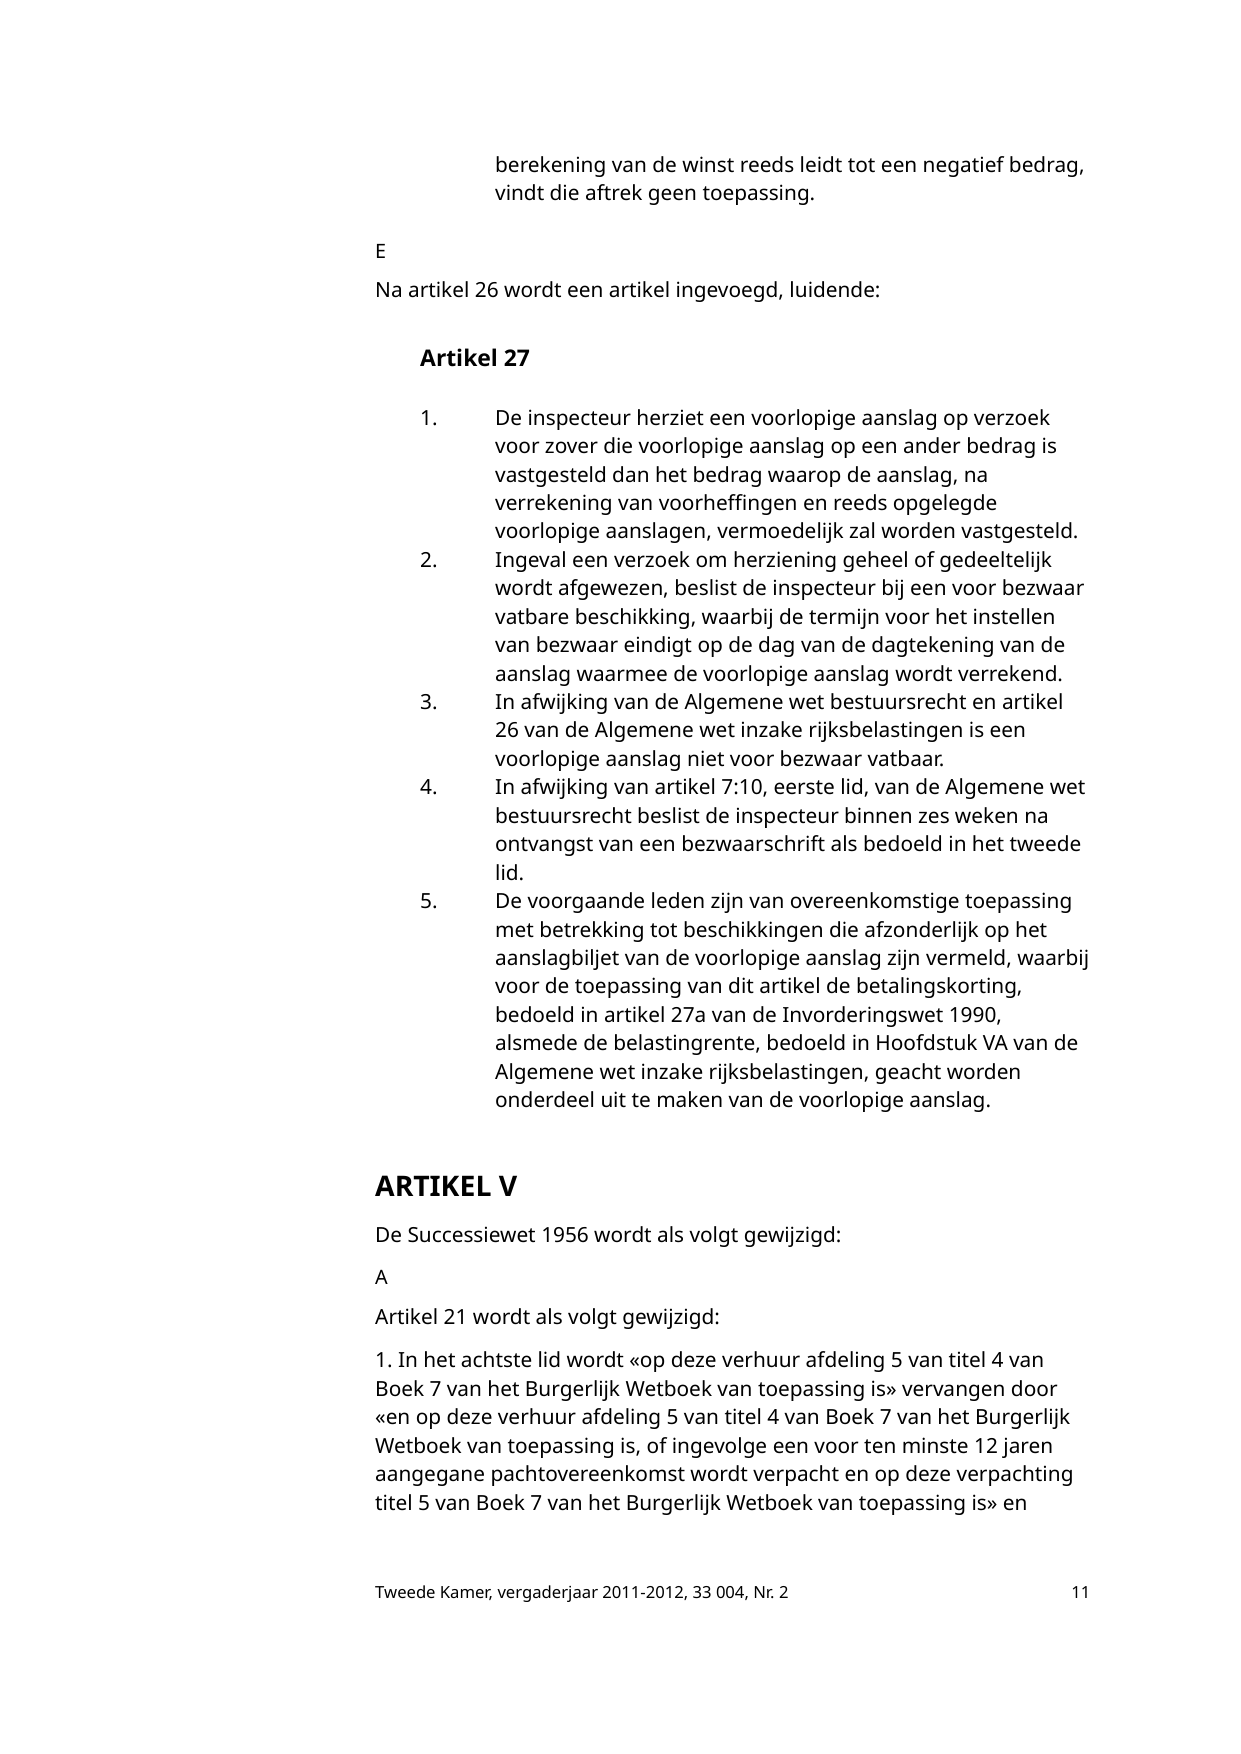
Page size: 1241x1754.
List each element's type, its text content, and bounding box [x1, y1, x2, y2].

text A [375, 1263, 1090, 1290]
list In afwijking van artikel 7:10, eerste lid, van de Algemene wet bestuursrecht beslist de inspecteur binnen zes weken na ontvangst van een bezwaarschrift als bedoeld in het tweede lid. [420, 772, 1090, 886]
list Ingeval een verzoek om herziening geheel of gedeeltelijk wordt afgewezen, beslist de inspecteur bij een voor bezwaar vatbare beschikking, waarbij de termijn voor het instellen van bezwaar eindigt op de dag van de dagtekening van de aanslag waarmee de voorlopige aanslag wordt verrekend. [420, 545, 1090, 687]
text Artikel 21 wordt als volgt gewijzigd: [375, 1302, 1090, 1331]
text 1. In het achtste lid wordt «op deze verhuur afdeling 5 van titel 4 van Boek 7 van het Burgerlijk Wetboek van toepassing is» vervangen door «en op deze verhuur afdeling 5 van titel 4 van Boek 7 van het Burgerlijk Wetboek van toepassing is, of ingevolge een voor ten minste 12 jaren aangegane pachtovereenkomst wordt verpacht en op deze verpachting titel 5 van Boek 7 van het Burgerlijk Wetboek van toepassing is» en [375, 1346, 1090, 1516]
text E [375, 237, 1090, 264]
subtitle Artikel 27 [420, 342, 1090, 373]
text De Successiewet 1956 wordt als volgt gewijzigd: [375, 1220, 1090, 1248]
list In afwijking van de Algemene wet bestuursrecht en artikel 26 van de Algemene wet inzake rijksbelastingen is een voorlopige aanslag niet voor bezwaar vatbaar. [420, 687, 1090, 772]
list De voorgaande leden zijn van overeenkomstige toepassing met betrekking tot beschikkingen die afzonderlijk op het aanslagbiljet van de voorlopige aanslag zijn vermeld, waarbij voor de toepassing van dit artikel de betalingskorting, bedoeld in artikel 27a van de Invorderingswet 1990, alsmede de belastingrente, bedoeld in Hoofdstuk VA van de Algemene wet inzake rijksbelastingen, geacht worden onderdeel uit te maken van de voorlopige aanslag. [420, 886, 1090, 1114]
text Na artikel 26 wordt een artikel ingevoegd, luidende: [375, 276, 1090, 304]
list De inspecteur herziet een voorlopige aanslag op verzoek voor zover die voorlopige aanslag op een ander bedrag is vastgesteld dan het bedrag waarop de aanslag, na verrekening van voorheffingen en reeds opgelegde voorlopige aanslagen, vermoedelijk zal worden vastgesteld. [420, 403, 1090, 545]
list berekening van de winst reeds leidt tot een negatief bedrag, vindt die aftrek geen toepassing. [420, 150, 1090, 207]
subtitle ARTIKEL V [375, 1166, 1090, 1205]
